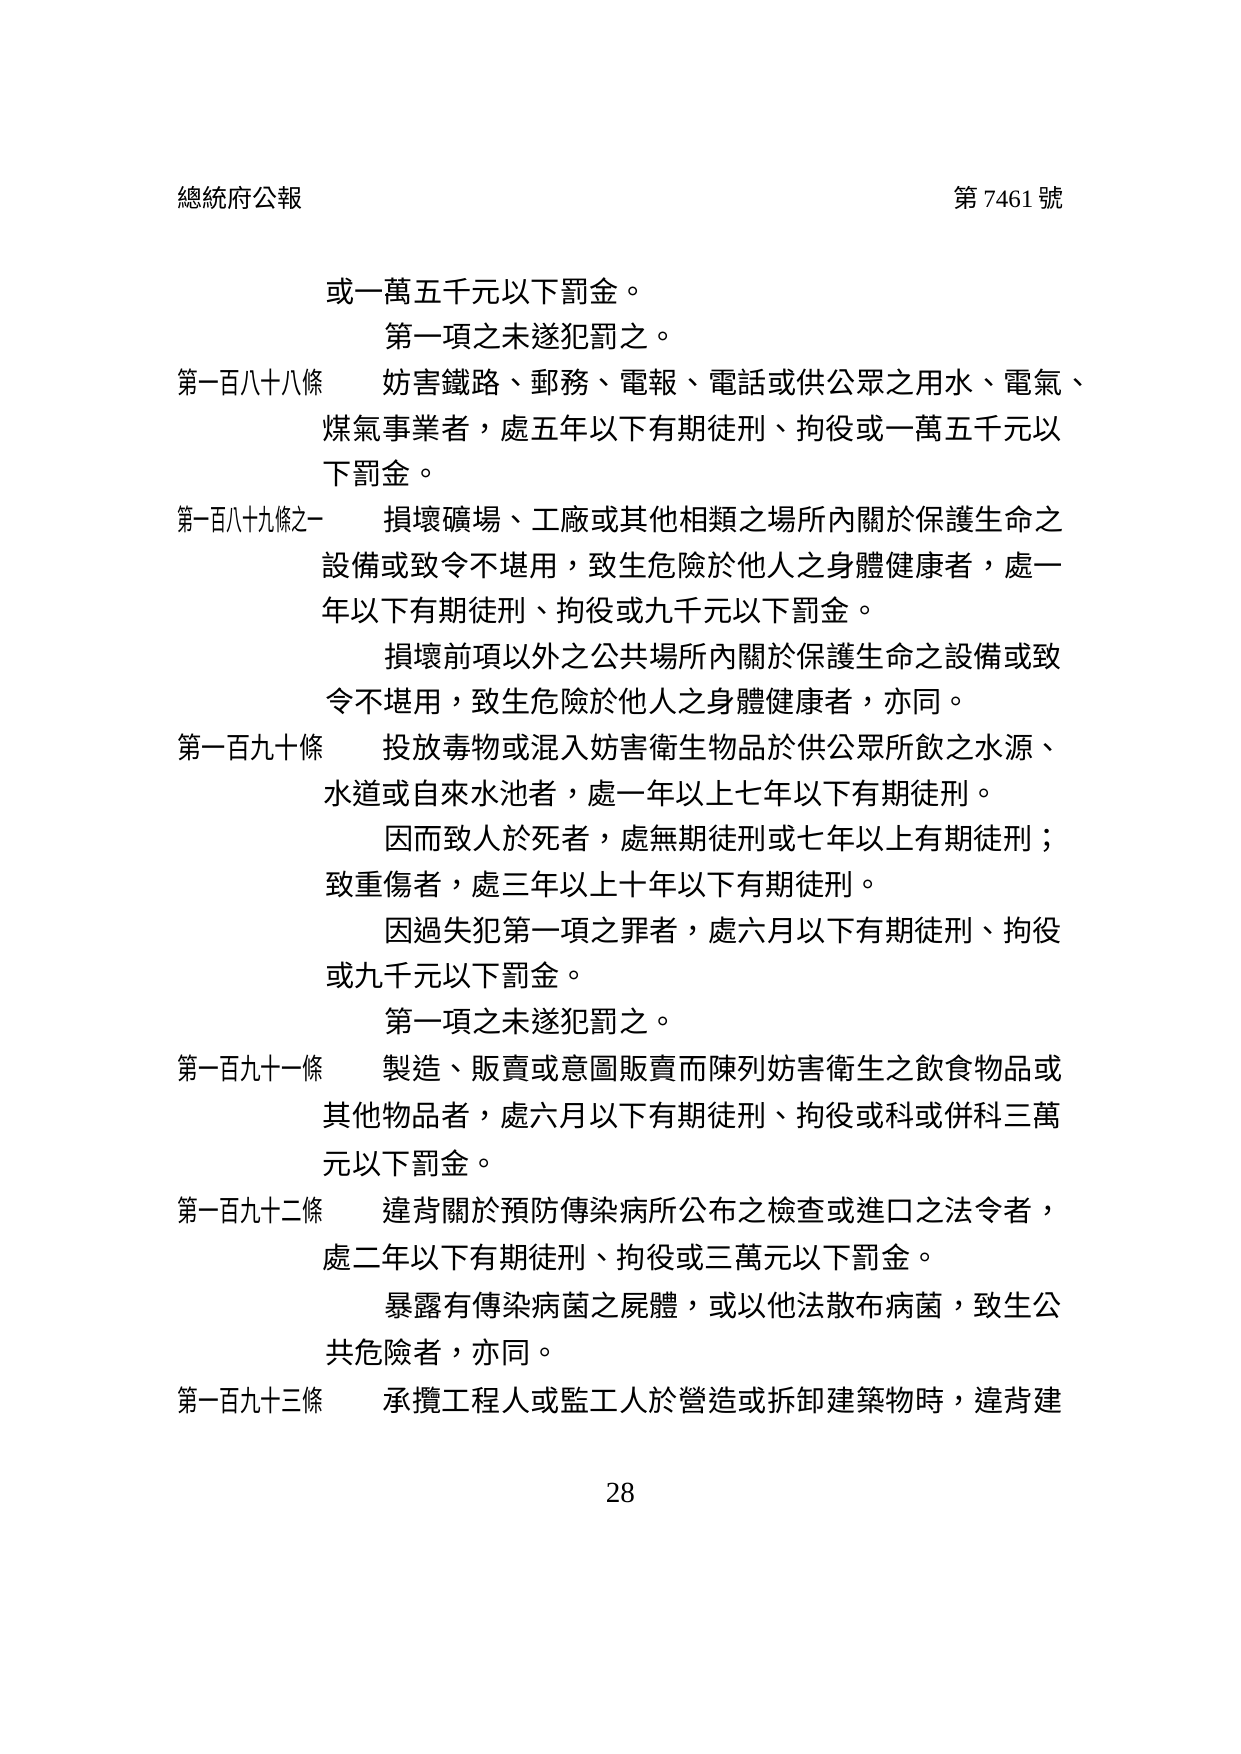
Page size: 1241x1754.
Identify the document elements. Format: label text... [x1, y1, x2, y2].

text 第一百八十九條之一 損壞礦場、工廠或其他相類之場所內關於保護生命之設備或致令不堪用，致生危險於他人之身體健康者，處一年以下有期徒刑、拘役或九千元以下罰金。 [177, 494, 1063, 631]
text 因過失犯第一項之罪者，處六月以下有期徒刑、拘役或九千元以下罰金。 [325, 904, 1063, 996]
text 第一項之未遂犯罰之。 [325, 996, 1063, 1041]
text 損壞前項以外之公共場所內關於保護生命之設備或致令不堪用，致生危險於他人之身體健康者，亦同。 [325, 631, 1063, 722]
text 第一百九十條 投放毒物或混入妨害衛生物品於供公眾所飲之水源、水道或自來水池者，處一年以上七年以下有期徒刑。 [177, 722, 1063, 813]
text 或一萬五千元以下罰金。 [325, 266, 1063, 311]
text 第一百八十八條 妨害鐵路、郵務、電報、電話或供公眾之用水、電氣、煤氣事業者，處五年以下有期徒刑、拘役或一萬五千元以下罰金。 [177, 357, 1063, 494]
text 第一百九十三條 承攬工程人或監工人於營造或拆卸建築物時，違背建 [177, 1373, 1063, 1421]
text 暴露有傳染病菌之屍體，或以他法散布病菌，致生公共危險者，亦同。 [325, 1278, 1063, 1373]
text 第一百九十一條 製造、販賣或意圖販賣而陳列妨害衛生之飲食物品或其他物品者，處六月以下有期徒刑、拘役或科或併科三萬元以下罰金。 [177, 1041, 1063, 1184]
text 因而致人於死者，處無期徒刑或七年以上有期徒刑；致重傷者，處三年以上十年以下有期徒刑。 [325, 813, 1063, 904]
text 第一項之未遂犯罰之。 [325, 311, 1063, 357]
text 第一百九十二條 違背關於預防傳染病所公布之檢查或進口之法令者，處二年以下有期徒刑、拘役或三萬元以下罰金。 [177, 1184, 1063, 1278]
